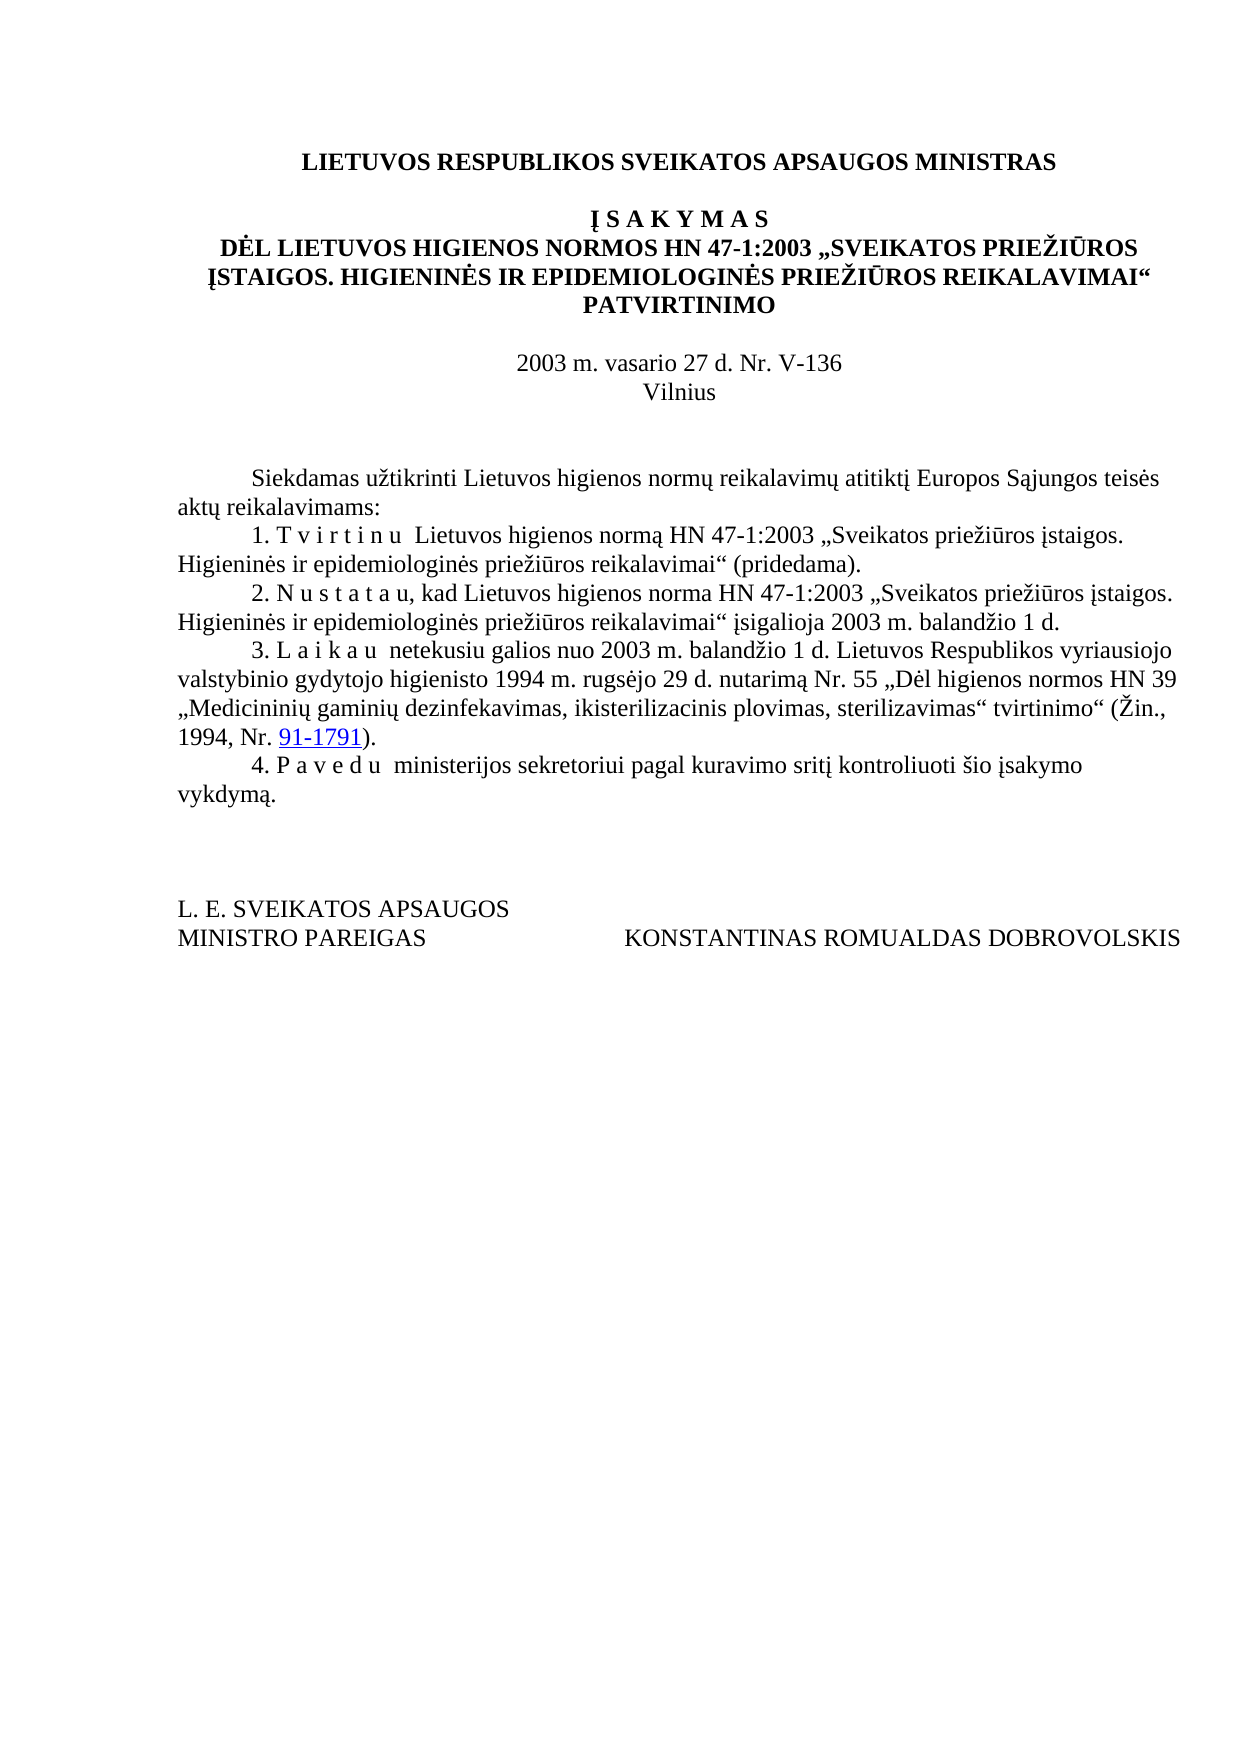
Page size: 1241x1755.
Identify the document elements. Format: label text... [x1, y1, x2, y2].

text 3. Laikau netekusiu galios nuo 2003 m. balandžio 1 d. Lietuvos Respublikos vyriausiojo valstybinio gydytojo higienisto 1994 m. rugsėjo 29 d. nutarimą Nr. 55 „Dėl higienos normos HN 39 „Medicininių gaminių dezinfekavimas, ikisterilizacinis plovimas, sterilizavimas“ tvirtinimo“ (Žin., 1994, Nr. 91-1791). [177, 636, 1181, 751]
text L. E. SVEIKATOS APSAUGOS [177, 894, 1181, 923]
text LIETUVOS RESPUBLIKOS SVEIKATOS APSAUGOS MINISTRAS [177, 147, 1181, 176]
text Siekdamas užtikrinti Lietuvos higienos normų reikalavimų atitiktį Europos Sąjungos teisės aktų reikalavimams: [177, 463, 1181, 521]
text Vilnius [177, 377, 1181, 406]
text MINISTRO PAREIGAS KONSTANTINAS ROMUALDAS DOBROVOLSKIS [177, 923, 1181, 952]
text 2. Nustatau, kad Lietuvos higienos norma HN 47-1:2003 „Sveikatos priežiūros įstaigos. Higieninės ir epidemiologinės priežiūros reikalavimai“ įsigalioja 2003 m. balandžio 1 d. [177, 578, 1181, 636]
text 1. Tvirtinu Lietuvos higienos normą HN 47-1:2003 „Sveikatos priežiūros įstaigos. Higieninės ir epidemiologinės priežiūros reikalavimai“ (pridedama). [177, 521, 1181, 578]
text 4. Pavedu ministerijos sekretoriui pagal kuravimo sritį kontroliuoti šio įsakymo vykdymą. [177, 751, 1181, 808]
text DĖL LIETUVOS HIGIENOS NORMOS HN 47-1:2003 „SVEIKATOS PRIEŽIŪROS ĮSTAIGOS. HIGIENINĖS IR EPIDEMIOLOGINĖS PRIEŽIŪROS REIKALAVIMAI“ PATVIRTINIMO [177, 233, 1181, 319]
text Į S A K Y M A S [177, 204, 1181, 233]
text 2003 m. vasario 27 d. Nr. V-136 [177, 348, 1181, 377]
